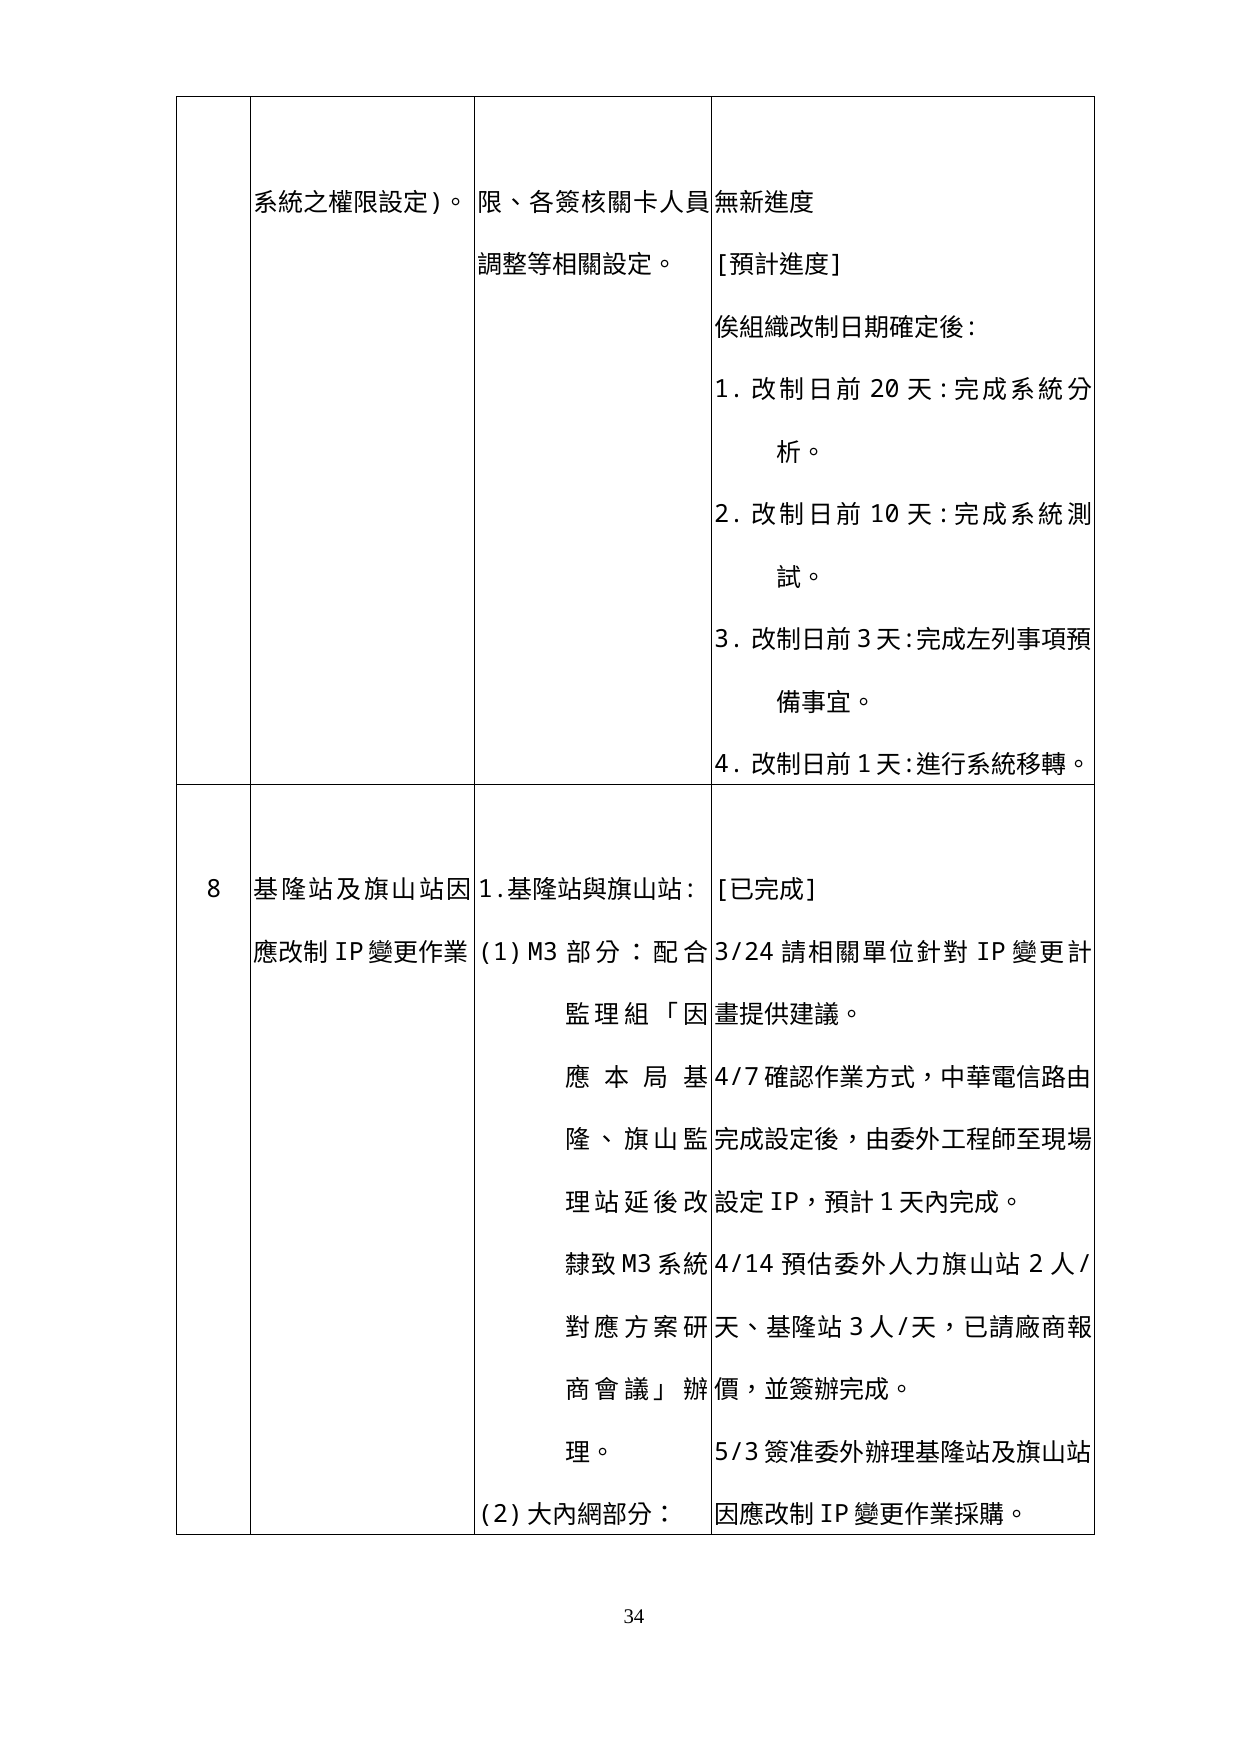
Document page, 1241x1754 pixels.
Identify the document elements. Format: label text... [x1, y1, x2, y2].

table_cell [177, 97, 250, 784]
table_cell 8 [177, 785, 250, 1534]
table_cell 無新進度 [預計進度] 俟組織改制日期確定後: 改制日前20天:完成系統分析。 改制日前10天:完成系統測試。 改制日前3天:完成左列事項預備事宜。 改制日前1天:進行系統移轉。 [712, 97, 1094, 784]
table_cell 基隆站及旗山站因應改制IP變更作業 [251, 785, 474, 1534]
table_cell 1.基隆站與旗山站: M3部分：配合監理組「因應本局基隆、旗山監理站延後改隸致M3系統對應方案研商會議」辦理。 大內網部分： 依據所屬機關IP分配原則修正基隆站及旗山站網段分別與北市所及高市所一致。 經查2個監理站使用之IP數量共122個(基隆站81個、旗山站41個)，包含個人電腦、網路印表機、刷卡機等皆須人工調整設定。 本案預計以小額採購委外辦理資訊設備設定調整作業。 2.西濱中及東西高南:因其全部整併至西濱北及西濱南，單位IP網段維持現況不影響未來管理，仍易辨識，故將不進行變更。 [475, 785, 711, 1534]
table_cell [已完成] 3/24請相關單位針對IP變更計畫提供建議。 4/7確認作業方式，中華電信路由完成設定後，由委外工程師至現場設定IP，預計1天內完成。 4/14預估委外人力旗山站2人/天、基隆站3人/天，已請廠商報價，並簽辦完成。 5/3簽准委外辦理基隆站及旗山站因應改制IP變更作業採購。 [712, 785, 1094, 1534]
table_cell 限、各簽核關卡人員調整等相關設定。 [475, 97, 711, 784]
table_cell 系統之權限設定)。 [251, 97, 474, 784]
